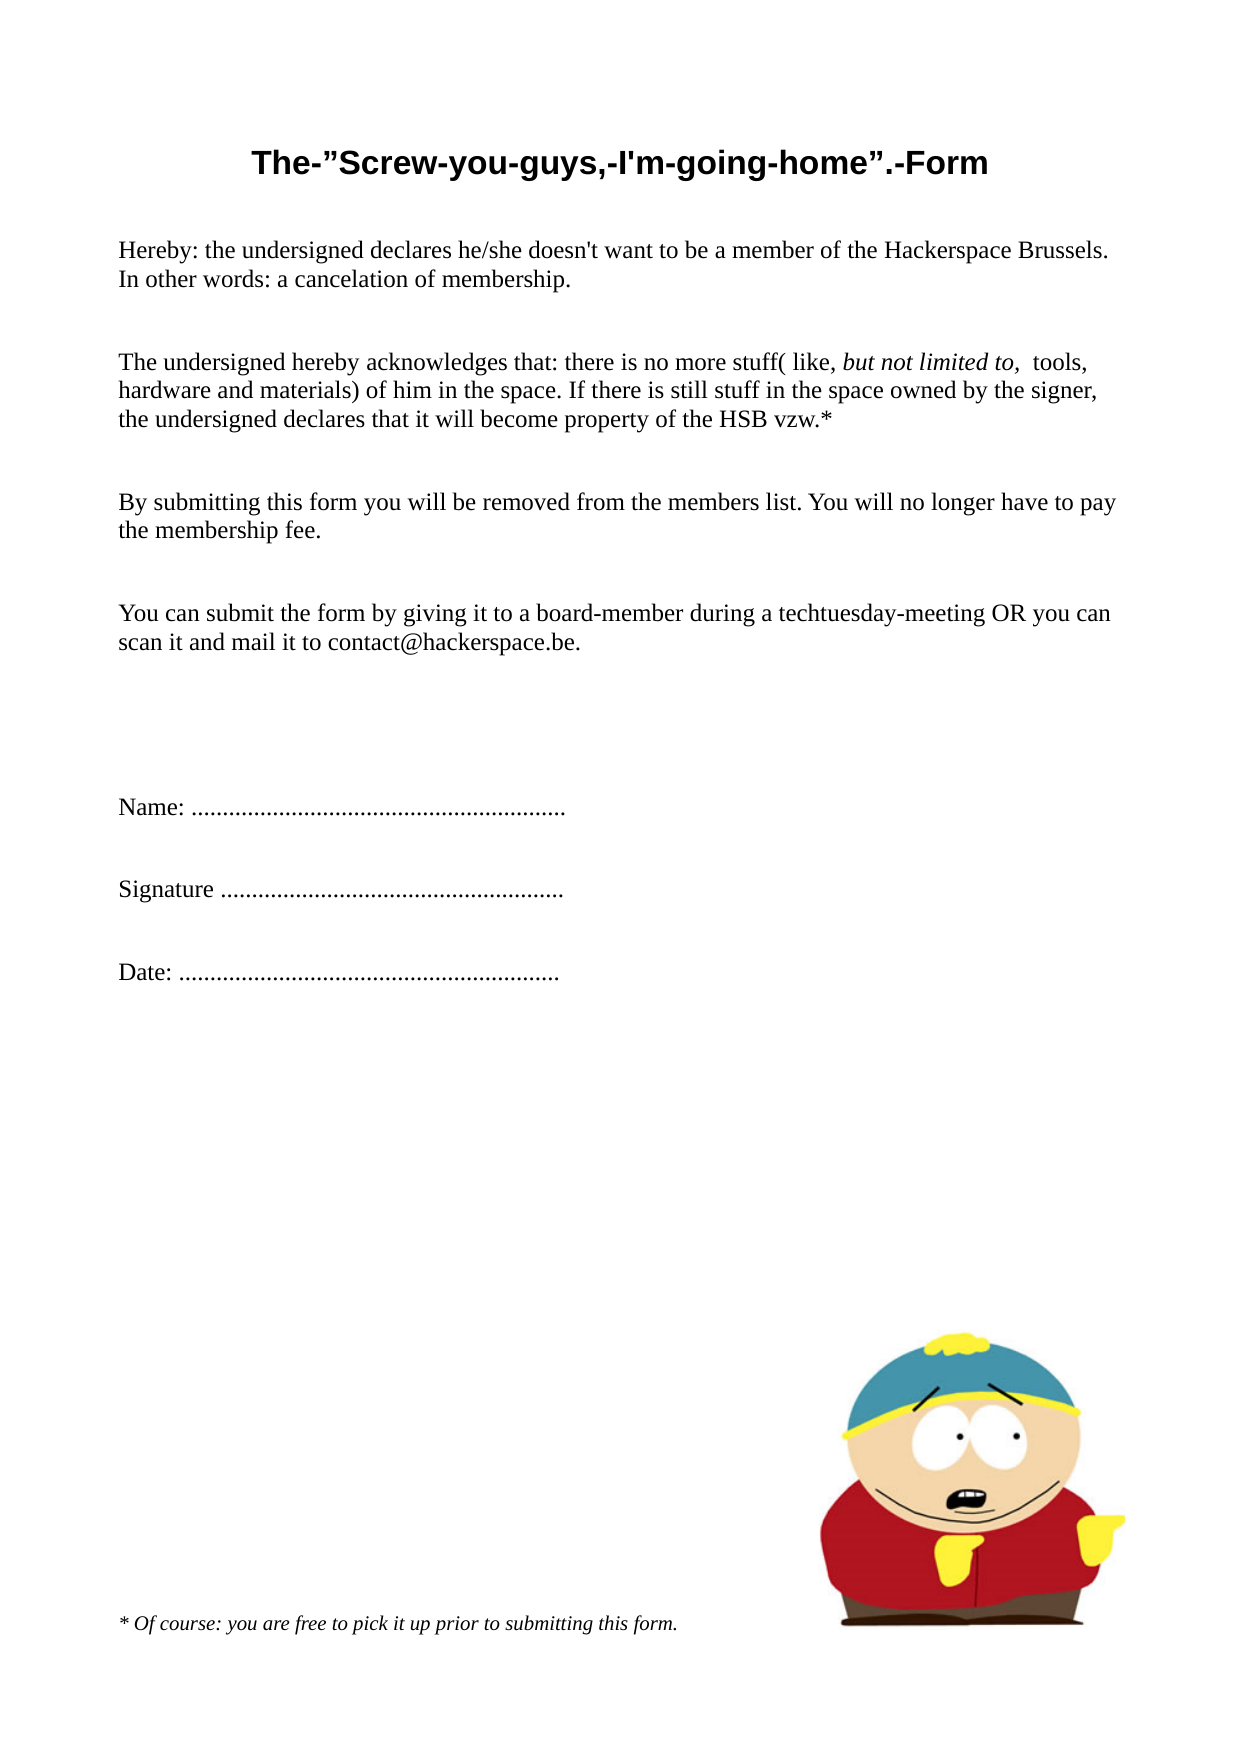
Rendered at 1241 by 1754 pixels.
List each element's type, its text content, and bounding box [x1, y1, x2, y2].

text Name: ............................................................ [118, 792, 1122, 821]
text Date: ............................................................. [118, 957, 1122, 986]
text * Of course: you are free to pick it up prior to submitting this form. [118, 1611, 1122, 1634]
text The undersigned hereby acknowledges that: there is no more stuff( like, but not limited to, tools, hardware and materials) of him in the space. If there is still stuff in the space owned by the signer, the undersigned declares that it will become property of the HSB vzw.* [118, 347, 1122, 433]
subtitle The-”Screw-you-guys,-I'm-going-home”.-Form [118, 143, 1122, 182]
picture [818, 1329, 1128, 1630]
text Hereby: the undersigned declares he/she doesn't want to be a member of the Hackerspace Brussels. In other words: a cancelation of membership. [118, 236, 1122, 293]
text By submitting this form you will be removed from the members list. You will no longer have to pay the membership fee. [118, 487, 1122, 544]
text Signature ....................................................... [118, 874, 1122, 903]
text You can submit the form by giving it to a board-member during a techtuesday-meeting OR you can scan it and mail it to contact@hackerspace.be. [118, 598, 1122, 656]
